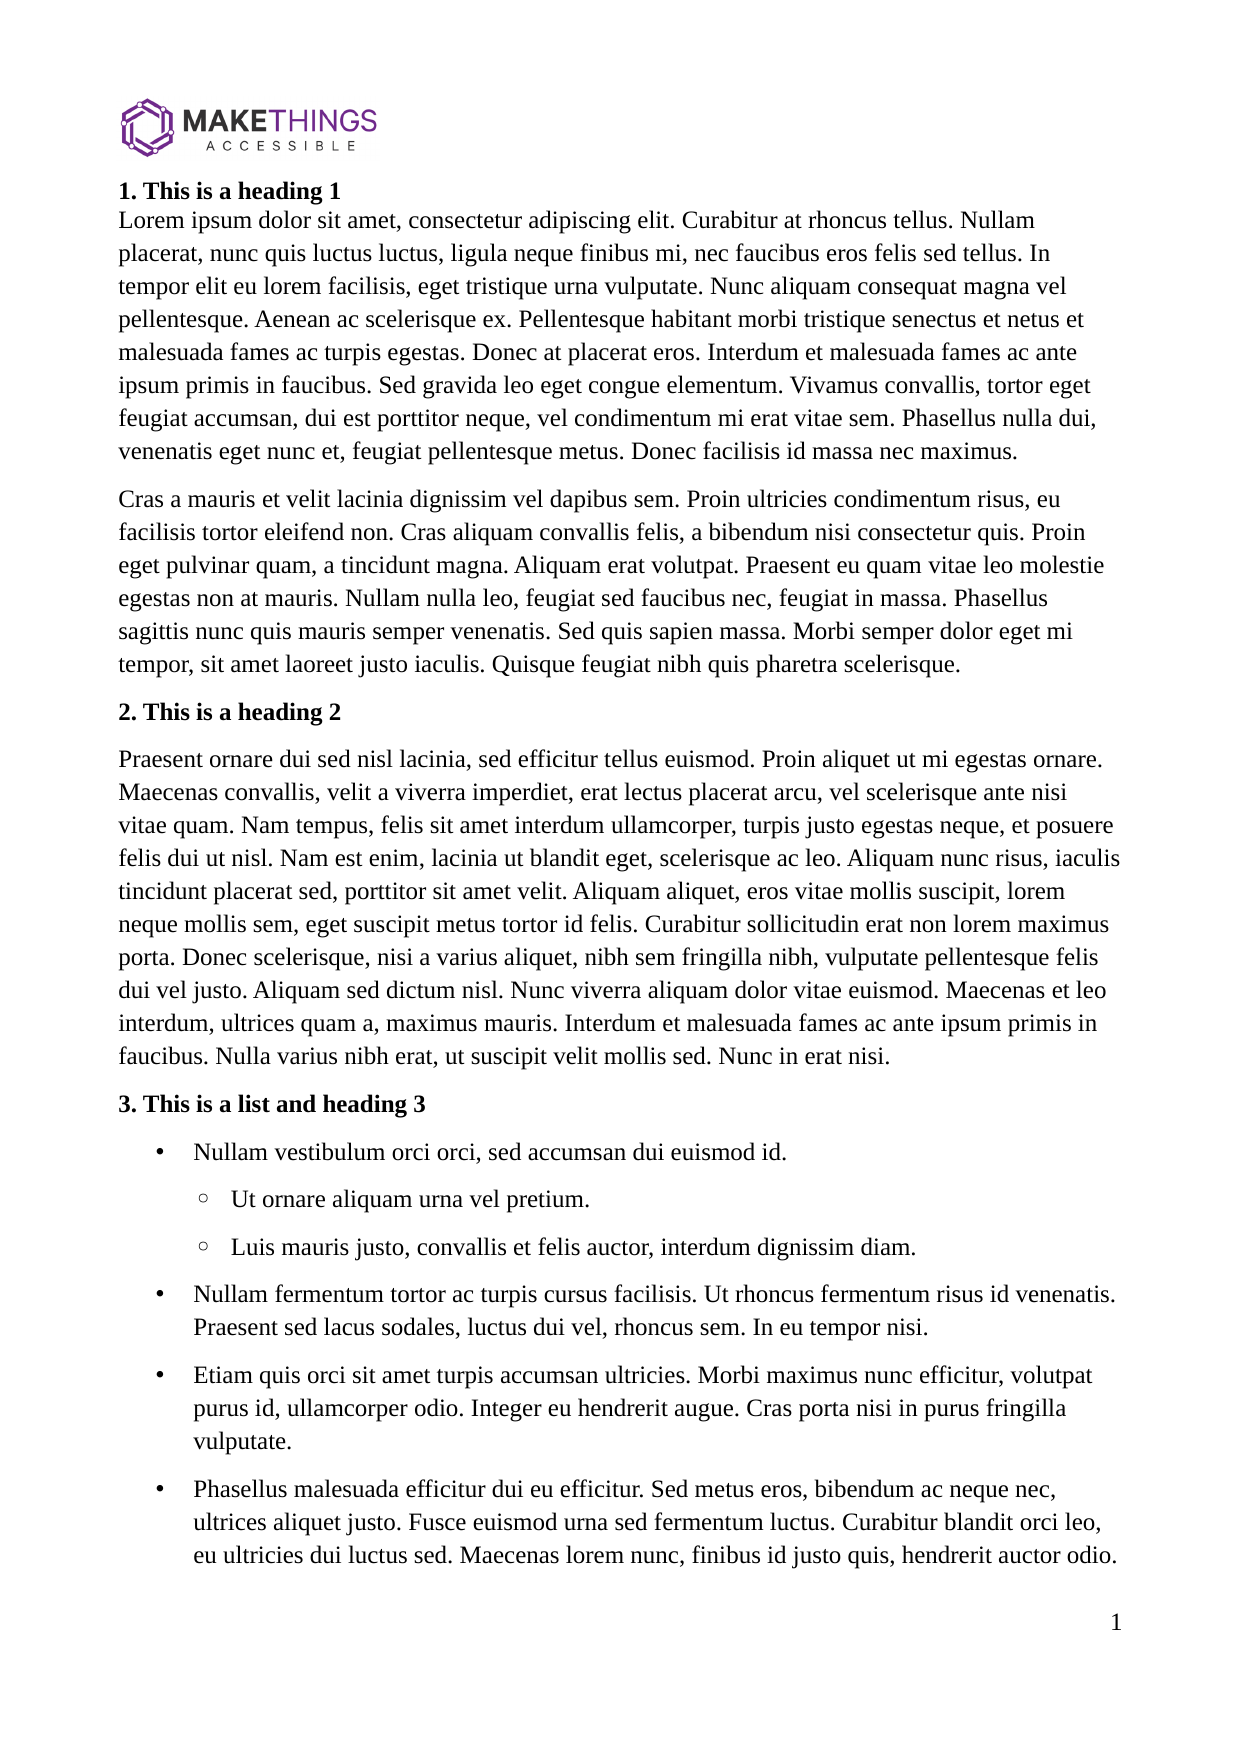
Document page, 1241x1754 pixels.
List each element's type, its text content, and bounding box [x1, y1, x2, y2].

text Lorem ipsum dolor sit amet, consectetur adipiscing elit. Curabitur at rhoncus tellus. Nullam placerat, nunc quis luctus luctus, ligula neque finibus mi, nec faucibus eros felis sed tellus. In tempor elit eu lorem facilisis, eget tristique urna vulputate. Nunc aliquam consequat magna vel pellentesque. Aenean ac scelerisque ex. Pellentesque habitant morbi tristique senectus et netus et malesuada fames ac turpis egestas. Donec at placerat eros. Interdum et malesuada fames ac ante ipsum primis in faucibus. Sed gravida leo eget congue elementum. Vivamus convallis, tortor eget feugiat accumsan, dui est porttitor neque, vel condimentum mi erat vitae sem. Phasellus nulla dui, venenatis eget nunc et, feugiat pellentesque metus. Donec facilisis id massa nec maximus. [118, 205, 1122, 465]
text Cras a mauris et velit lacinia dignissim vel dapibus sem. Proin ultricies condimentum risus, eu facilisis tortor eleifend non. Cras aliquam convallis felis, a bibendum nisi consectetur quis. Proin eget pulvinar quam, a tincidunt magna. Aliquam erat volutpat. Praesent eu quam vitae leo molestie egestas non at mauris. Nullam nulla leo, feugiat sed faucibus nec, feugiat in massa. Phasellus sagittis nunc quis mauris semper venenatis. Sed quis sapien massa. Morbi semper dolor eget mi tempor, sit amet laoreet justo iaculis. Quisque feugiat nibh quis pharetra scelerisque. [118, 484, 1122, 678]
picture [116, 96, 380, 161]
list Nullam vestibulum orci orci, sed accumsan dui euismod id. [156, 1137, 1122, 1165]
text 2. This is a heading 2 [118, 697, 1122, 725]
text Praesent ornare dui sed nisl lacinia, sed efficitur tellus euismod. Proin aliquet ut mi egestas ornare. Maecenas convallis, velit a viverra imperdiet, erat lectus placerat arcu, vel scelerisque ante nisi vitae quam. Nam tempus, felis sit amet interdum ullamcorper, turpis justo egestas neque, et posuere felis dui ut nisl. Nam est enim, lacinia ut blandit eget, scelerisque ac leo. Aliquam nunc risus, iaculis tincidunt placerat sed, porttitor sit amet velit. Aliquam aliquet, eros vitae mollis suscipit, lorem neque mollis sem, eget suscipit metus tortor id felis. Curabitur sollicitudin erat non lorem maximus porta. Donec scelerisque, nisi a varius aliquet, nibh sem fringilla nibh, vulputate pellentesque felis dui vel justo. Aliquam sed dictum nisl. Nunc viverra aliquam dolor vitae euismod. Maecenas et leo interdum, ultrices quam a, maximus mauris. Interdum et malesuada fames ac ante ipsum primis in faucibus. Nulla varius nibh erat, ut suscipit velit mollis sed. Nunc in erat nisi. [118, 744, 1122, 1070]
list Etiam quis orci sit amet turpis accumsan ultricies. Morbi maximus nunc efficitur, volutpat purus id, ullamcorper odio. Integer eu hendrerit augue. Cras porta nisi in purus fringilla vulputate. [156, 1360, 1122, 1455]
text 1. This is a heading 1 [118, 176, 1122, 205]
list Ut ornare aliquam urna vel pretium. [193, 1184, 1122, 1213]
list Luis mauris justo, convallis et felis auctor, interdum dignissim diam. [193, 1232, 1122, 1261]
list Nullam fermentum tortor ac turpis cursus facilisis. Ut rhoncus fermentum risus id venenatis. Praesent sed lacus sodales, luctus dui vel, rhoncus sem. In eu tempor nisi. [156, 1279, 1122, 1341]
list Phasellus malesuada efficitur dui eu efficitur. Sed metus eros, bibendum ac neque nec, ultrices aliquet justo. Fusce euismod urna sed fermentum luctus. Curabitur blandit orci leo, eu ultricies dui luctus sed. Maecenas lorem nunc, finibus id justo quis, hendrerit auctor odio. [156, 1474, 1122, 1568]
text 3. This is a list and heading 3 [118, 1089, 1122, 1118]
